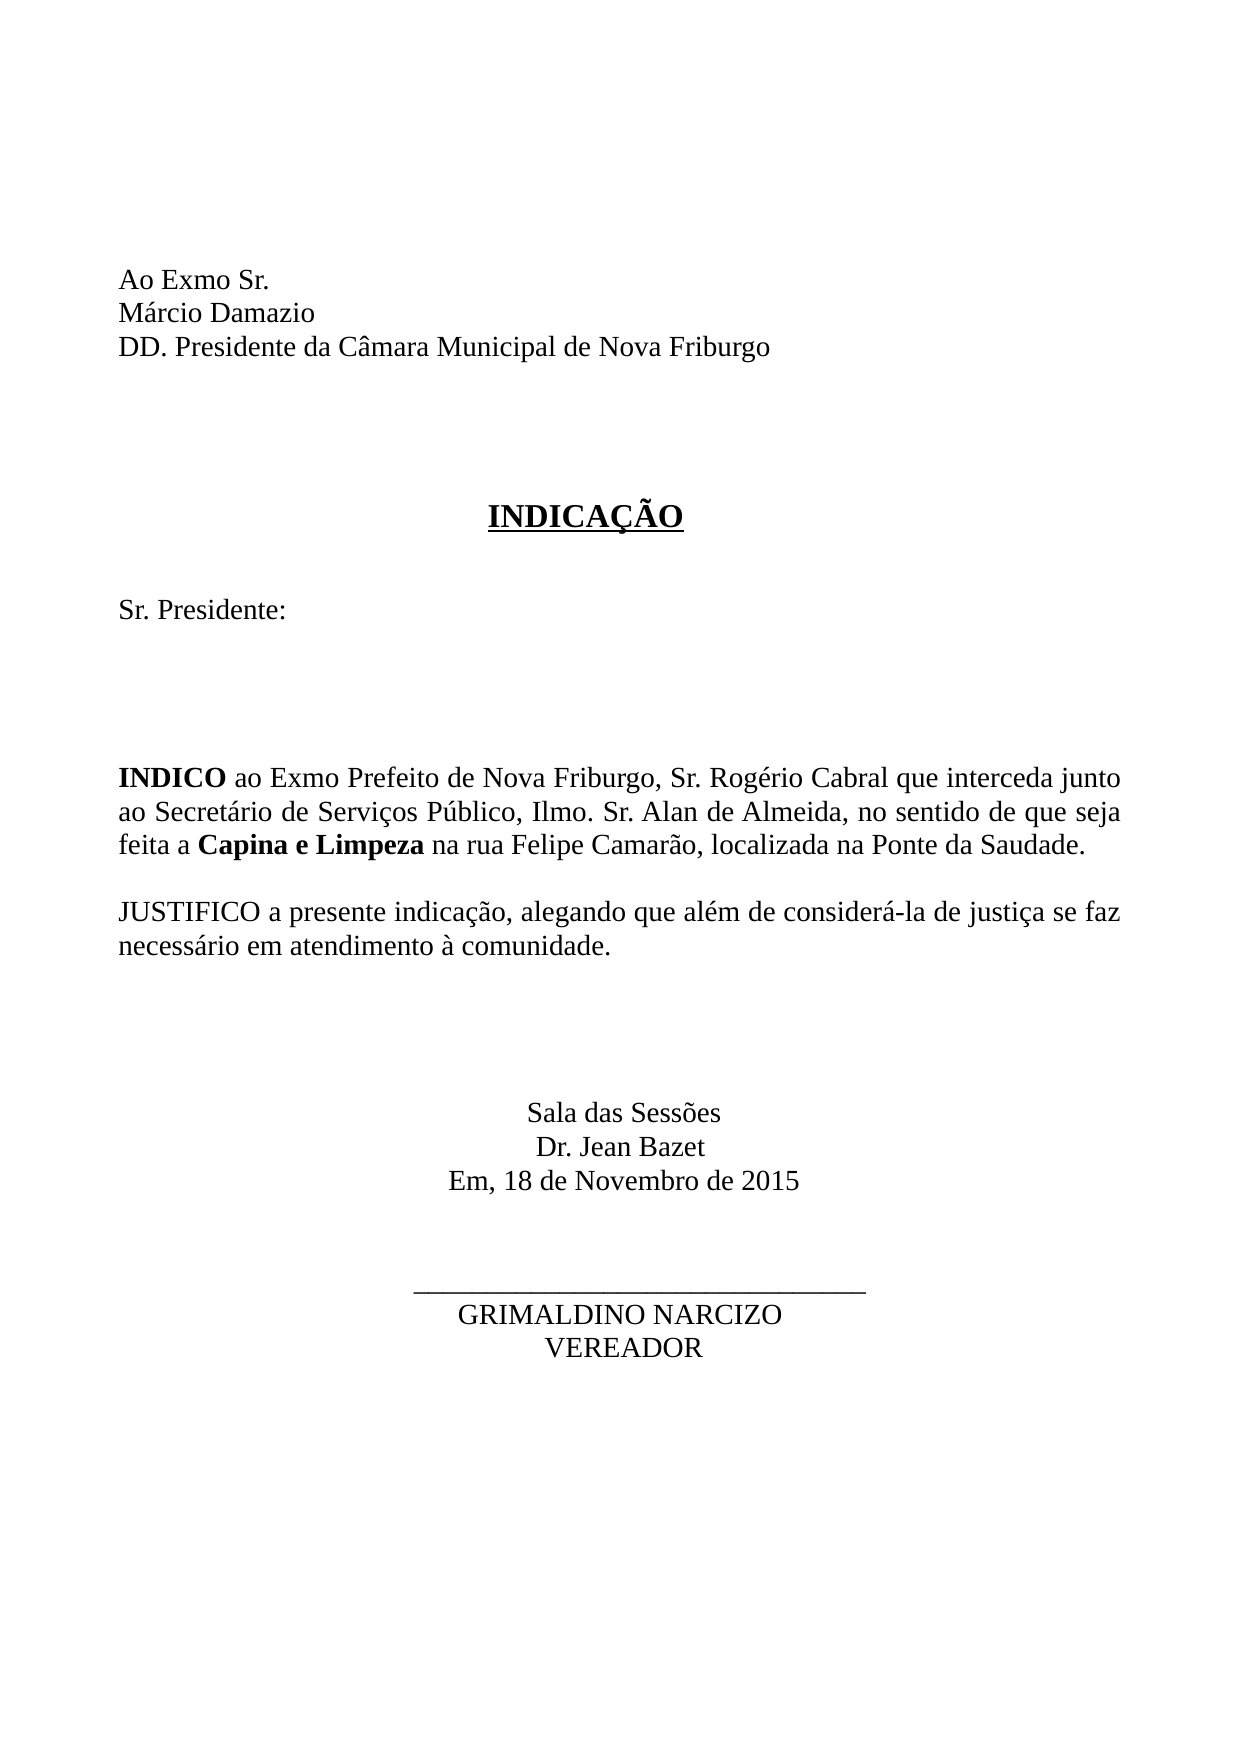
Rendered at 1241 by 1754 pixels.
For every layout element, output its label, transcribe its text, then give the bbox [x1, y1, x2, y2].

text INDICAÇÃO [118, 497, 1122, 535]
text Em, 18 de Novembro de 2015 [118, 1163, 1122, 1196]
text VEREADOR [118, 1330, 1122, 1364]
text Márcio Damazio [118, 295, 1122, 329]
text Ao Exmo Sr. [118, 262, 1122, 295]
text DD. Presidente da Câmara Municipal de Nova Friburgo [118, 329, 1122, 362]
text _______________________________ [118, 1263, 1122, 1297]
text GRIMALDINO NARCIZO [118, 1297, 1122, 1330]
text Sr. Presidente: [118, 592, 1122, 626]
text Sala das Sessões [118, 1096, 1122, 1129]
text INDICO ao Exmo Prefeito de Nova Friburgo, Sr. Rogério Cabral que interceda junto ao Secretário de Serviços Público, Ilmo. Sr. Alan de Almeida, no sentido de que seja feita a Capina e Limpeza na rua Felipe Camarão, localizada na Ponte da Saudade. [118, 760, 1122, 861]
text Dr. Jean Bazet [118, 1129, 1122, 1163]
text JUSTIFICO a presente indicação, alegando que além de considerá-la de justiça se faz necessário em atendimento à comunidade. [118, 894, 1122, 961]
